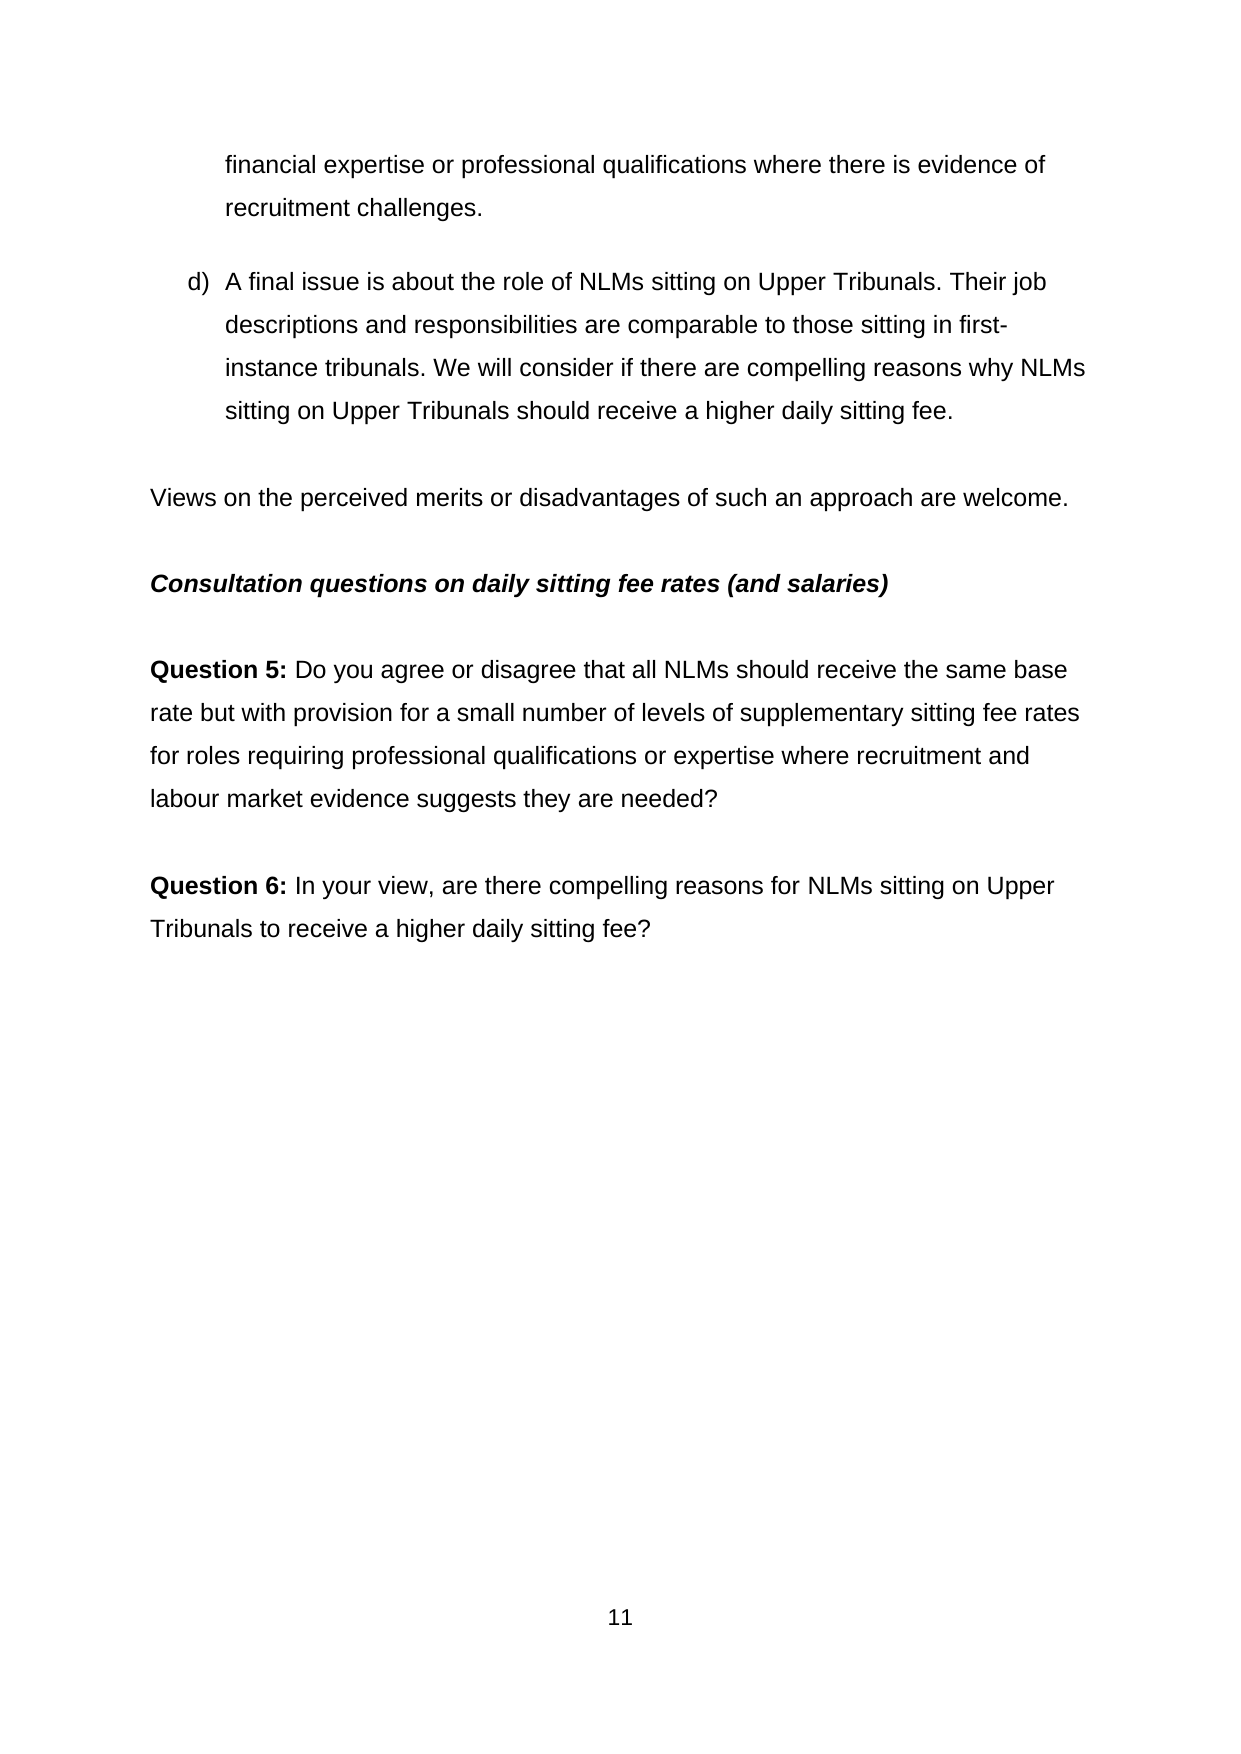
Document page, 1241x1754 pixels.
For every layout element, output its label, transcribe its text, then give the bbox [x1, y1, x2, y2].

text Consultation questions on daily sitting fee rates (and salaries) [150, 569, 1090, 598]
text Question 6: In your view, are there compelling reasons for NLMs sitting on Upper Tribunals to receive a higher daily sitting fee? [150, 871, 1090, 943]
list A final issue is about the role of NLMs sitting on Upper Tribunals. Their job descriptions and responsibilities are comparable to those sitting in first-instance tribunals. We will consider if there are compelling reasons why NLMs sitting on Upper Tribunals should receive a higher daily sitting fee. [187, 267, 1090, 425]
text Views on the perceived merits or disadvantages of such an approach are welcome. [150, 483, 1090, 511]
text Question 5: Do you agree or disagree that all NLMs should receive the same base rate but with provision for a small number of levels of supplementary sitting fee rates for roles requiring professional qualifications or expertise where recruitment and labour market evidence suggests they are needed? [150, 655, 1090, 813]
list financial expertise or professional qualifications where there is evidence of recruitment challenges. [187, 150, 1090, 222]
